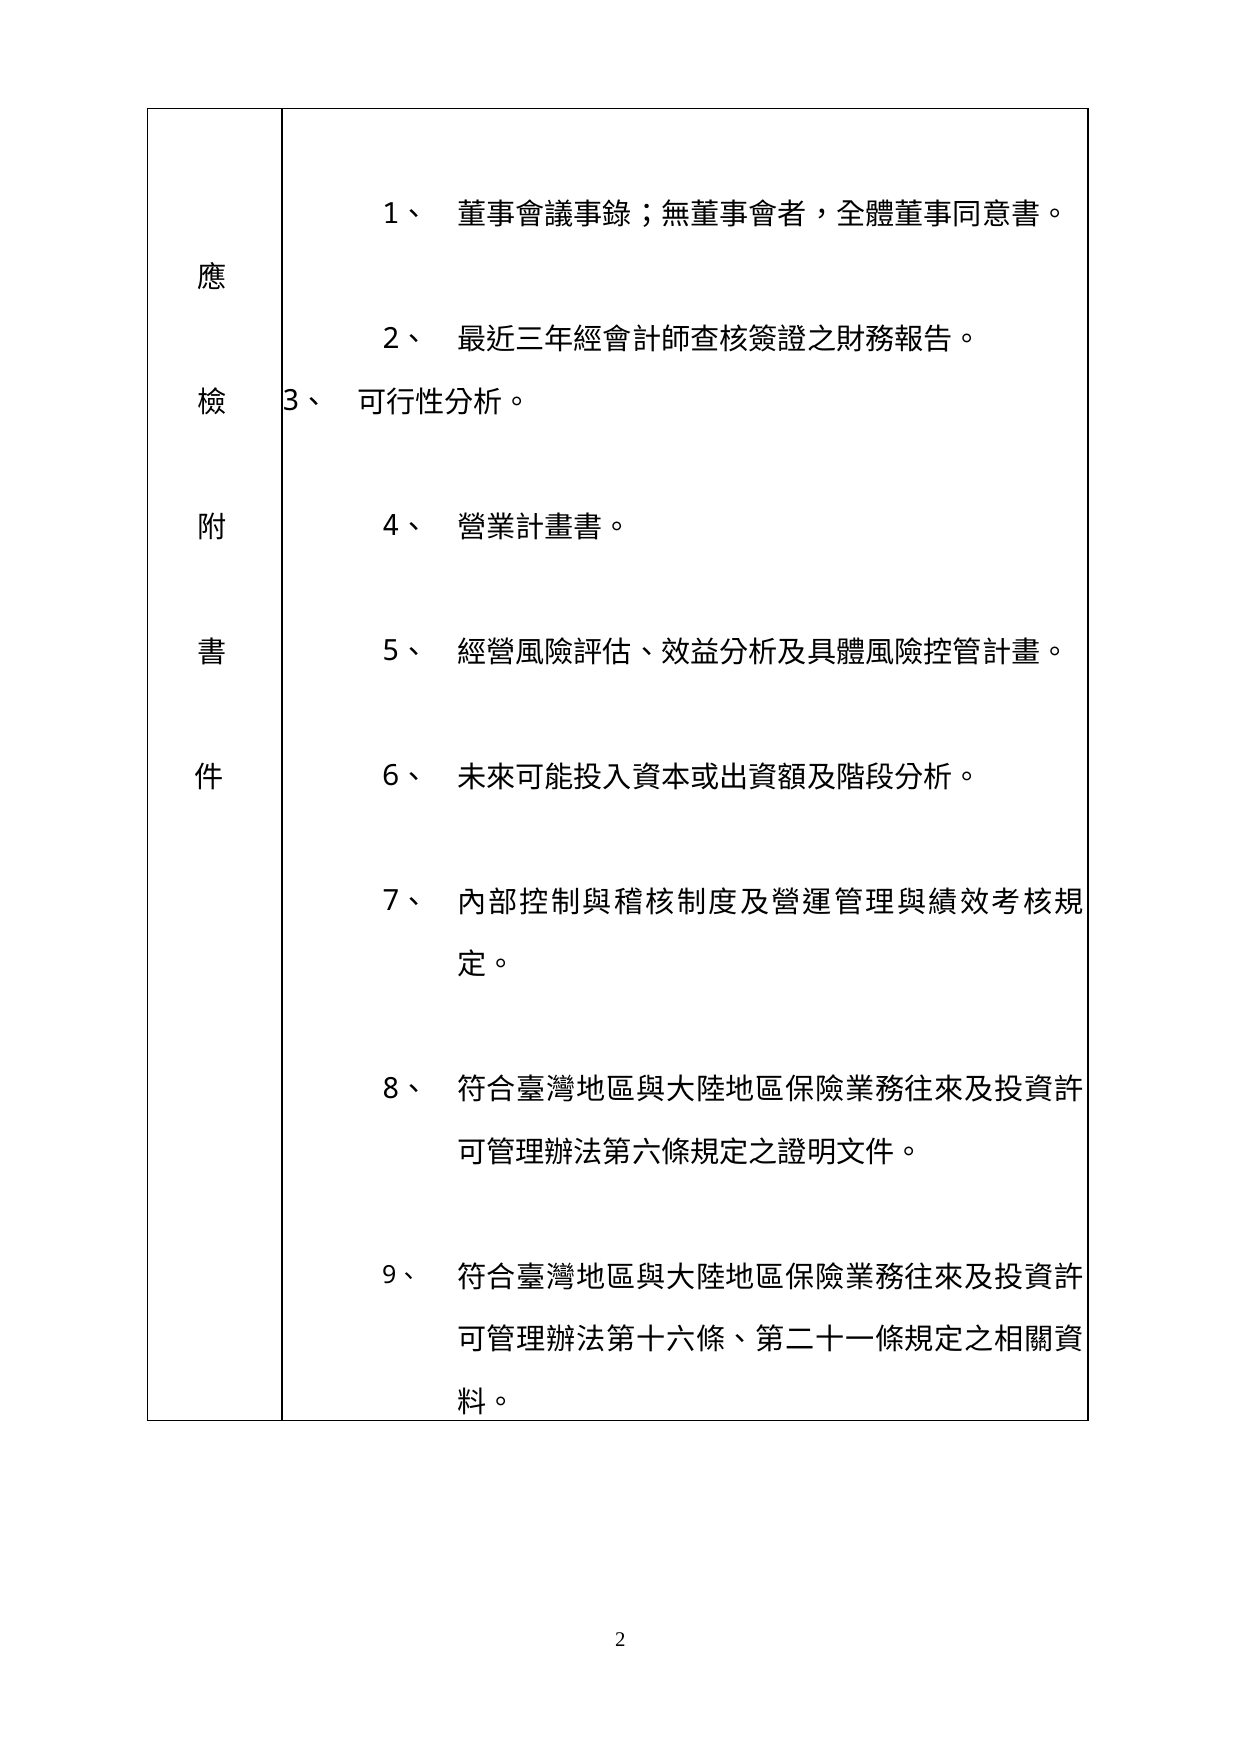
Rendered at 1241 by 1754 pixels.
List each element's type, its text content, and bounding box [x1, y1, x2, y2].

table_cell 董事會議事錄；無董事會者，全體董事同意書。 最近三年經會計師查核簽證之財務報告。 可行性分析。 營業計畫書。 經營風險評估、效益分析及具體風險控管計畫。 未來可能投入資本或出資額及階段分析。 內部控制與稽核制度及營運管理與績效考核規定。 符合臺灣地區與大陸地區保險業務往來及投資許可管理辦法第六條規定之證明文件。 符合臺灣地區與大陸地區保險業務往來及投資許可管理辦法第十六條、第二十一條規定之相關資料。 預定負責人或代表人之資格證明（如：學歷、經歷、專業資格等證明文件）。 其他經主管機關規定之資料或文件。 (註：申請在大陸地區設立代表人辦事處者，無須檢附第三項至第八項文件) [283, 109, 1087, 1420]
table_cell 應 檢 附 書 件 [148, 109, 281, 1420]
